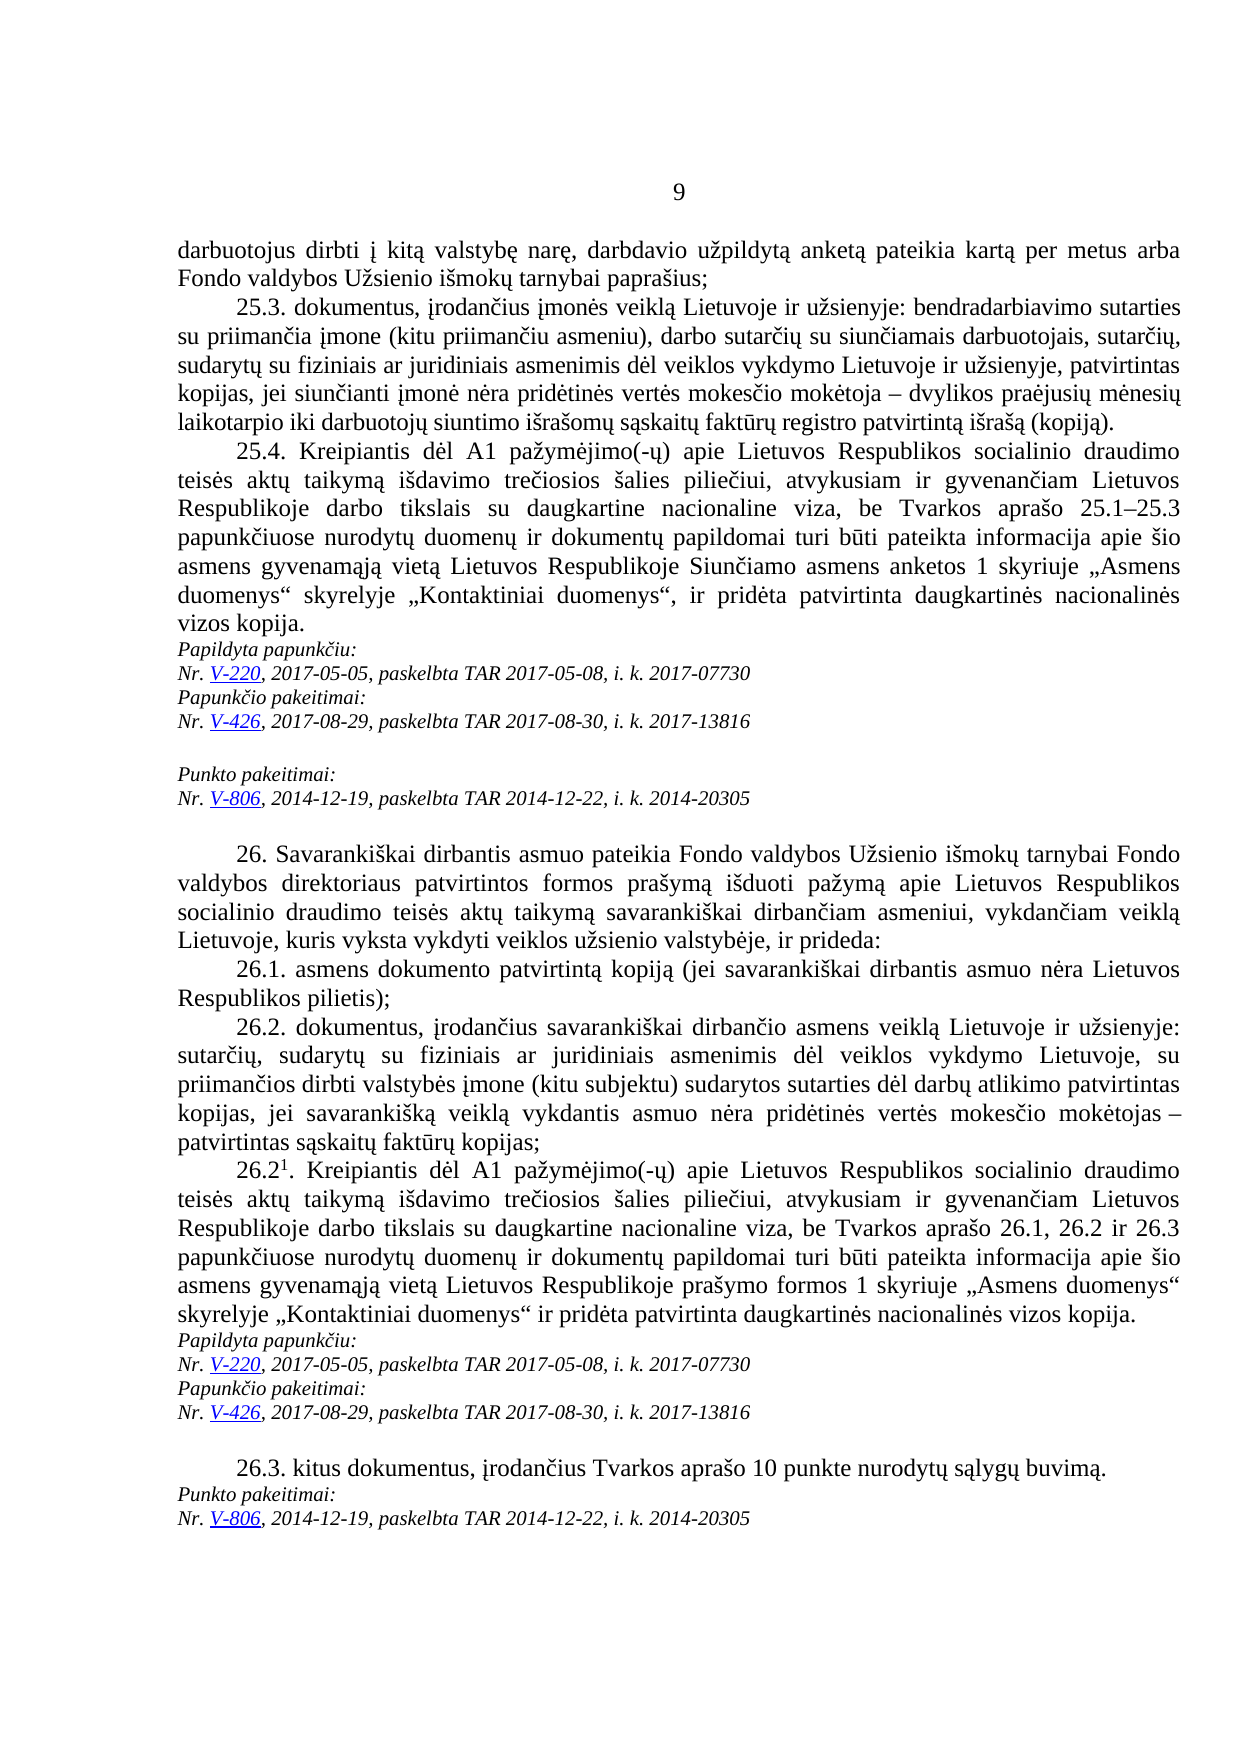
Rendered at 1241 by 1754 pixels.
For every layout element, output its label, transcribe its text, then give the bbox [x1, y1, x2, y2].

text Papildyta papunkčiu: [177, 637, 1181, 661]
text Nr. V-806, 2014-12-19, paskelbta TAR 2014-12-22, i. k. 2014-20305 [177, 786, 1181, 810]
text 26.3. kitus dokumentus, įrodančius Tvarkos aprašo 10 punkte nurodytų sąlygų buvimą. [177, 1453, 1181, 1482]
text Nr. V-220, 2017-05-05, paskelbta TAR 2017-05-08, i. k. 2017-07730 [177, 661, 1181, 685]
text Nr. V-220, 2017-05-05, paskelbta TAR 2017-05-08, i. k. 2017-07730 [177, 1352, 1181, 1376]
text 26.21. Kreipiantis dėl A1 pažymėjimo(-ų) apie Lietuvos Respublikos socialinio draudimo teisės aktų taikymą išdavimo trečiosios šalies piliečiui, atvykusiam ir gyvenančiam Lietuvos Respublikoje darbo tikslais su daugkartine nacionaline viza, be Tvarkos aprašo 26.1, 26.2 ir 26.3 papunkčiuose nurodytų duomenų ir dokumentų papildomai turi būti pateikta informacija apie šio asmens gyvenamąją vietą Lietuvos Respublikoje prašymo formos 1 skyriuje „Asmens duomenys“ skyrelyje „Kontaktiniai duomenys“ ir pridėta patvirtinta daugkartinės nacionalinės vizos kopija. [177, 1155, 1181, 1328]
text Punkto pakeitimai: [177, 762, 1181, 786]
text Nr. V-426, 2017-08-29, paskelbta TAR 2017-08-30, i. k. 2017-13816 [177, 709, 1181, 733]
text 25.3. dokumentus, įrodančius įmonės veiklą Lietuvoje ir užsienyje: bendradarbiavimo sutarties su priimančia įmone (kitu priimančiu asmeniu), darbo sutarčių su siunčiamais darbuotojais, sutarčių, sudarytų su fiziniais ar juridiniais asmenimis dėl veiklos vykdymo Lietuvoje ir užsienyje, patvirtintas kopijas, jei siunčianti įmonė nėra pridėtinės vertės mokesčio mokėtoja – dvylikos praėjusių mėnesių laikotarpio iki darbuotojų siuntimo išrašomų sąskaitų faktūrų registro patvirtintą išrašą (kopiją). [177, 292, 1181, 436]
text 26.1. asmens dokumento patvirtintą kopiją (jei savarankiškai dirbantis asmuo nėra Lietuvos Respublikos pilietis); [177, 954, 1181, 1012]
text darbuotojus dirbti į kitą valstybę narę, darbdavio užpildytą anketą pateikia kartą per metus arba Fondo valdybos Užsienio išmokų tarnybai paprašius; [177, 235, 1181, 292]
text Papunkčio pakeitimai: [177, 685, 1181, 709]
text Punkto pakeitimai: [177, 1482, 1181, 1506]
text 26.2. dokumentus, įrodančius savarankiškai dirbančio asmens veiklą Lietuvoje ir užsienyje: sutarčių, sudarytų su fiziniais ar juridiniais asmenimis dėl veiklos vykdymo Lietuvoje, su priimančios dirbti valstybės įmone (kitu subjektu) sudarytos sutarties dėl darbų atlikimo patvirtintas kopijas, jei savarankišką veiklą vykdantis asmuo nėra pridėtinės vertės mokesčio mokėtojas – patvirtintas sąskaitų faktūrų kopijas; [177, 1012, 1181, 1155]
text 26. Savarankiškai dirbantis asmuo pateikia Fondo valdybos Užsienio išmokų tarnybai Fondo valdybos direktoriaus patvirtintos formos prašymą išduoti pažymą apie Lietuvos Respublikos socialinio draudimo teisės aktų taikymą savarankiškai dirbančiam asmeniui, vykdančiam veiklą Lietuvoje, kuris vyksta vykdyti veiklos užsienio valstybėje, ir prideda: [177, 839, 1181, 954]
text Nr. V-426, 2017-08-29, paskelbta TAR 2017-08-30, i. k. 2017-13816 [177, 1400, 1181, 1424]
text Papunkčio pakeitimai: [177, 1376, 1181, 1400]
text Papildyta papunkčiu: [177, 1328, 1181, 1352]
text Nr. V-806, 2014-12-19, paskelbta TAR 2014-12-22, i. k. 2014-20305 [177, 1506, 1181, 1530]
text 25.4. Kreipiantis dėl A1 pažymėjimo(-ų) apie Lietuvos Respublikos socialinio draudimo teisės aktų taikymą išdavimo trečiosios šalies piliečiui, atvykusiam ir gyvenančiam Lietuvos Respublikoje darbo tikslais su daugkartine nacionaline viza, be Tvarkos aprašo 25.1–25.3 papunkčiuose nurodytų duomenų ir dokumentų papildomai turi būti pateikta informacija apie šio asmens gyvenamąją vietą Lietuvos Respublikoje Siunčiamo asmens anketos 1 skyriuje „Asmens duomenys“ skyrelyje „Kontaktiniai duomenys“, ir pridėta patvirtinta daugkartinės nacionalinės vizos kopija. [177, 436, 1181, 637]
